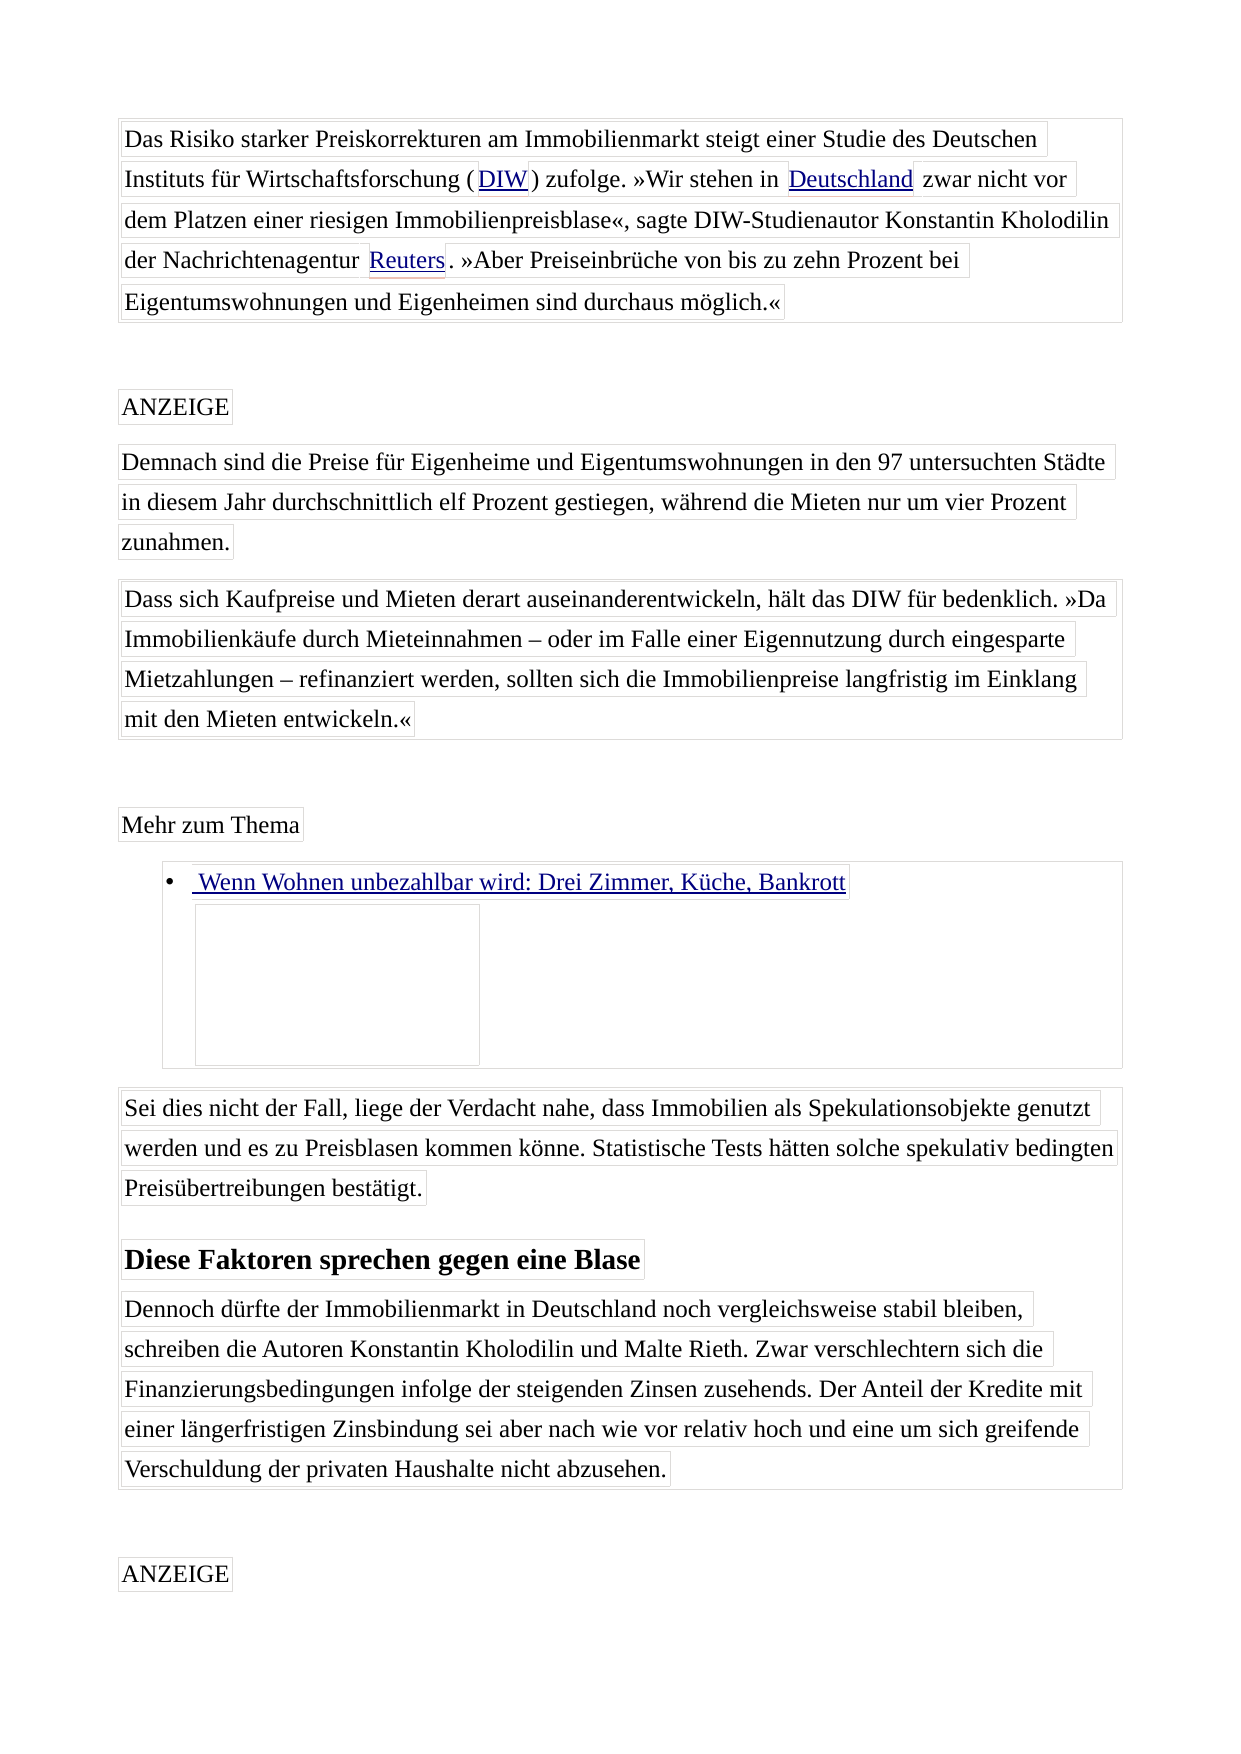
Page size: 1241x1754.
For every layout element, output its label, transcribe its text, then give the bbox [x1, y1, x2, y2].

text ANZEIGE [119, 1558, 232, 1591]
text Mehr zum Thema [119, 808, 303, 841]
text Dennoch dürfte der Immobilienmarkt in Deutschland noch vergleichsweise stabil bleiben, schreiben die Autoren Konstantin Kholodilin und Malte Rieth. Zwar verschlechtern sich die Finanzierungsbedingungen infolge der steigenden Zinsen zusehends. Der Anteil der Kredite mit einer längerfristigen Zinsbindung sei aber nach wie vor relativ hoch und eine um sich greifende Verschuldung der privaten Haushalte nicht abzusehen. [119, 1288, 1122, 1489]
text [304, 807, 1122, 841]
text [233, 389, 1122, 424]
text Dass sich Kaufpreise und Mieten derart auseinanderentwickeln, hält das DIW für bedenklich. »Da Immobilienkäufe durch Mieteinnahmen – oder im Falle einer Eigennutzung durch eingesparte Mietzahlungen – refinanziert werden, sollten sich die Immobilienpreise langfristig im Einklang mit den Mieten entwickeln.« [119, 580, 1122, 739]
list Wenn Wohnen unbezahlbar wird: Drei Zimmer, Küche, Bankrott [163, 862, 1122, 899]
text [233, 1557, 1122, 1591]
text Das Risiko starker Preiskorrekturen am Immobilienmarkt steigt einer Studie des Deutschen Instituts für Wirtschaftsforschung (DIW) zufolge. »Wir stehen in Deutschland zwar nicht vor dem Platzen einer riesigen Immobilienpreisblase«, sagte DIW-Studienautor Konstantin Kholodilin der Nachrichtenagentur Reuters. »Aber Preiseinbrüche von bis zu zehn Prozent bei Eigentumswohnungen und Eigenheimen sind durchaus möglich.« [119, 119, 1122, 322]
text Sei dies nicht der Fall, liege der Verdacht nahe, dass Immobilien als Spekulationsobjekte genutzt werden und es zu Preisblasen kommen könne. Statistische Tests hätten solche spekulativ bedingten Preisübertreibungen bestätigt. [119, 1088, 1122, 1205]
text Demnach sind die Preise für Eigenheime und Eigentumswohnungen in den 97 untersuchten Städte in diesem Jahr durchschnittlich elf Prozent gestiegen, während die Mieten nur um vier Prozent zunahmen. [118, 444, 1122, 559]
subtitle Diese Faktoren sprechen gegen eine Blase [119, 1236, 1122, 1279]
text ANZEIGE [119, 390, 232, 424]
